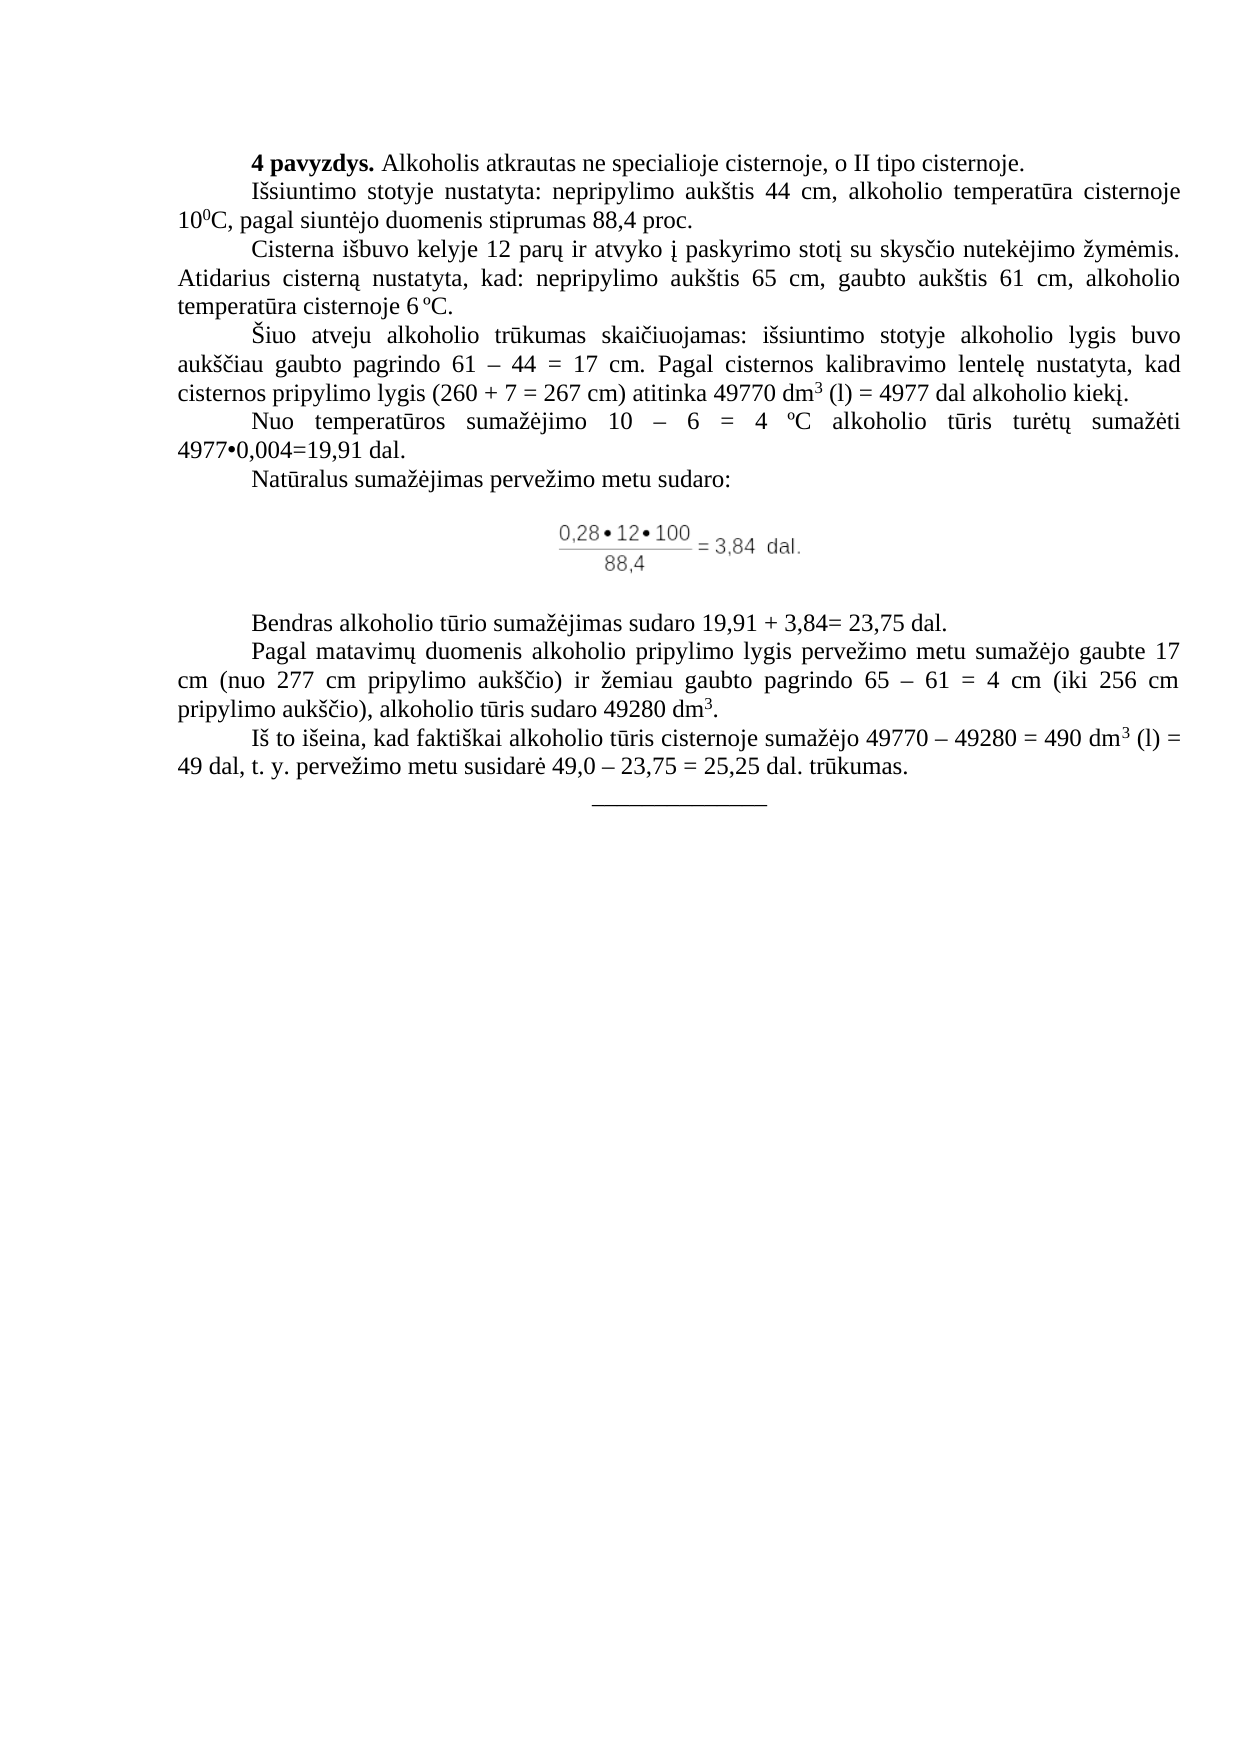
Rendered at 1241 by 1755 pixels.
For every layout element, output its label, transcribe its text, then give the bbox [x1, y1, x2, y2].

text Šiuo atveju alkoholio trūkumas skaičiuojamas: išsiuntimo stotyje alkoholio lygis buvo aukščiau gaubto pagrindo 61 – 44 = 17 cm. Pagal cisternos kalibravimo lentelę nustatyta, kad cisternos pripylimo lygis (260 + 7 = 267 cm) atitinka 49770 dm3 (l) = 4977 dal alkoholio kiekį. [177, 320, 1181, 406]
text Pagal matavimų duomenis alkoholio pripylimo lygis pervežimo metu sumažėjo gaubte 17 cm (nuo 277 cm pripylimo aukščio) ir žemiau gaubto pagrindo 65 – 61 = 4 cm (iki 256 cm pripylimo aukščio), alkoholio tūris sudaro 49280 dm3. [177, 636, 1181, 723]
text Nuo temperatūros sumažėjimo 10 – 6 = 4 ºC alkoholio tūris turėtų sumažėti 49770,004=19,91 dal. [177, 406, 1181, 464]
text 4 pavyzdys. Alkoholis atkrautas ne specialioje cisternoje, o II tipo cisternoje. [177, 148, 1181, 176]
text Bendras alkoholio tūrio sumažėjimas sudaro 19,91 + 3,84= 23,75 dal. [177, 608, 1181, 636]
text Natūralus sumažėjimas pervežimo metu sudaro: [177, 464, 1181, 493]
text Išsiuntimo stotyje nustatyta: nepripylimo aukštis 44 cm, alkoholio temperatūra cisternoje 100C, pagal siuntėjo duomenis stiprumas 88,4 proc. [177, 176, 1181, 234]
text ______________ [177, 780, 1181, 809]
text Iš to išeina, kad faktiškai alkoholio tūris cisternoje sumažėjo 49770 – 49280 = 490 dm3 (l) = 49 dal, t. y. pervežimo metu susidarė 49,0 – 23,75 = 25,25 dal. trūkumas. [177, 723, 1181, 780]
text Cisterna išbuvo kelyje 12 parų ir atvyko į paskyrimo stotį su skysčio nutekėjimo žymėmis. Atidarius cisterną nustatyta, kad: nepripylimo aukštis 65 cm, gaubto aukštis 61 cm, alkoholio temperatūra cisternoje 6 ºC. [177, 234, 1181, 320]
